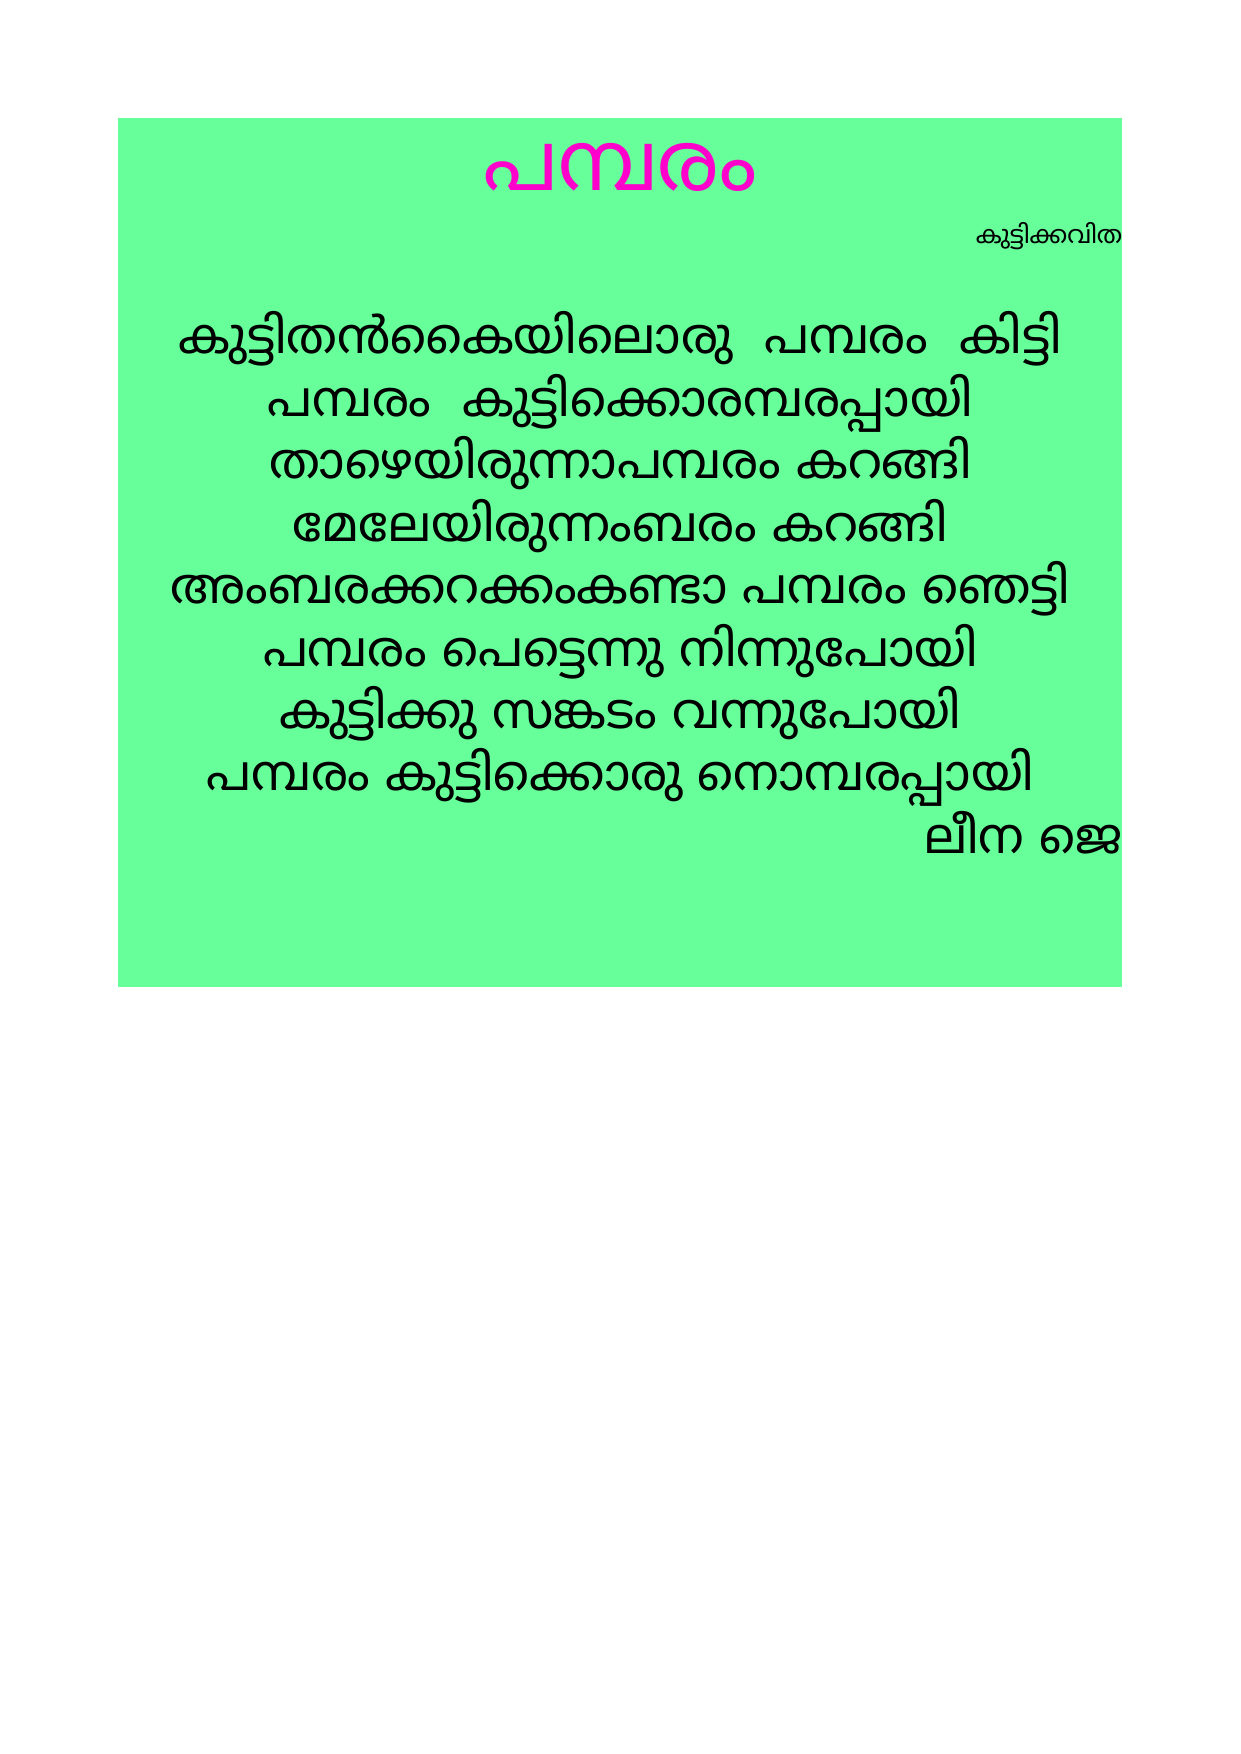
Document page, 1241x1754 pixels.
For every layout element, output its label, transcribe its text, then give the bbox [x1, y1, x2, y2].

text പമ്പരം [118, 118, 1122, 222]
text കുട്ടിതന്‍കൈയിലൊരു പമ്പരം കിട്ടി [118, 311, 1122, 373]
text അംബരക്കറക്കംകണ്ടാ പമ്പരം ഞെട്ടി [118, 560, 1122, 623]
text മേലേയിരുന്നംബരം കറങ്ങി [118, 498, 1122, 560]
text താഴെയിരുന്നാപമ്പരം കറങ്ങി [118, 436, 1122, 498]
text കുട്ടിക്കവിത [118, 222, 1122, 253]
text പമ്പരം കുട്ടിക്കൊരമ്പരപ്പായി [118, 373, 1122, 436]
text ലീന ജെ [118, 810, 1122, 872]
text പമ്പരം പെട്ടെന്നു നിന്നുപോയി [118, 623, 1122, 685]
text കുട്ടിക്കു സങ്കടം വന്നുപോയി [118, 685, 1122, 747]
text പമ്പരം കുട്ടിക്കൊരു നൊമ്പരപ്പായി [118, 747, 1122, 810]
